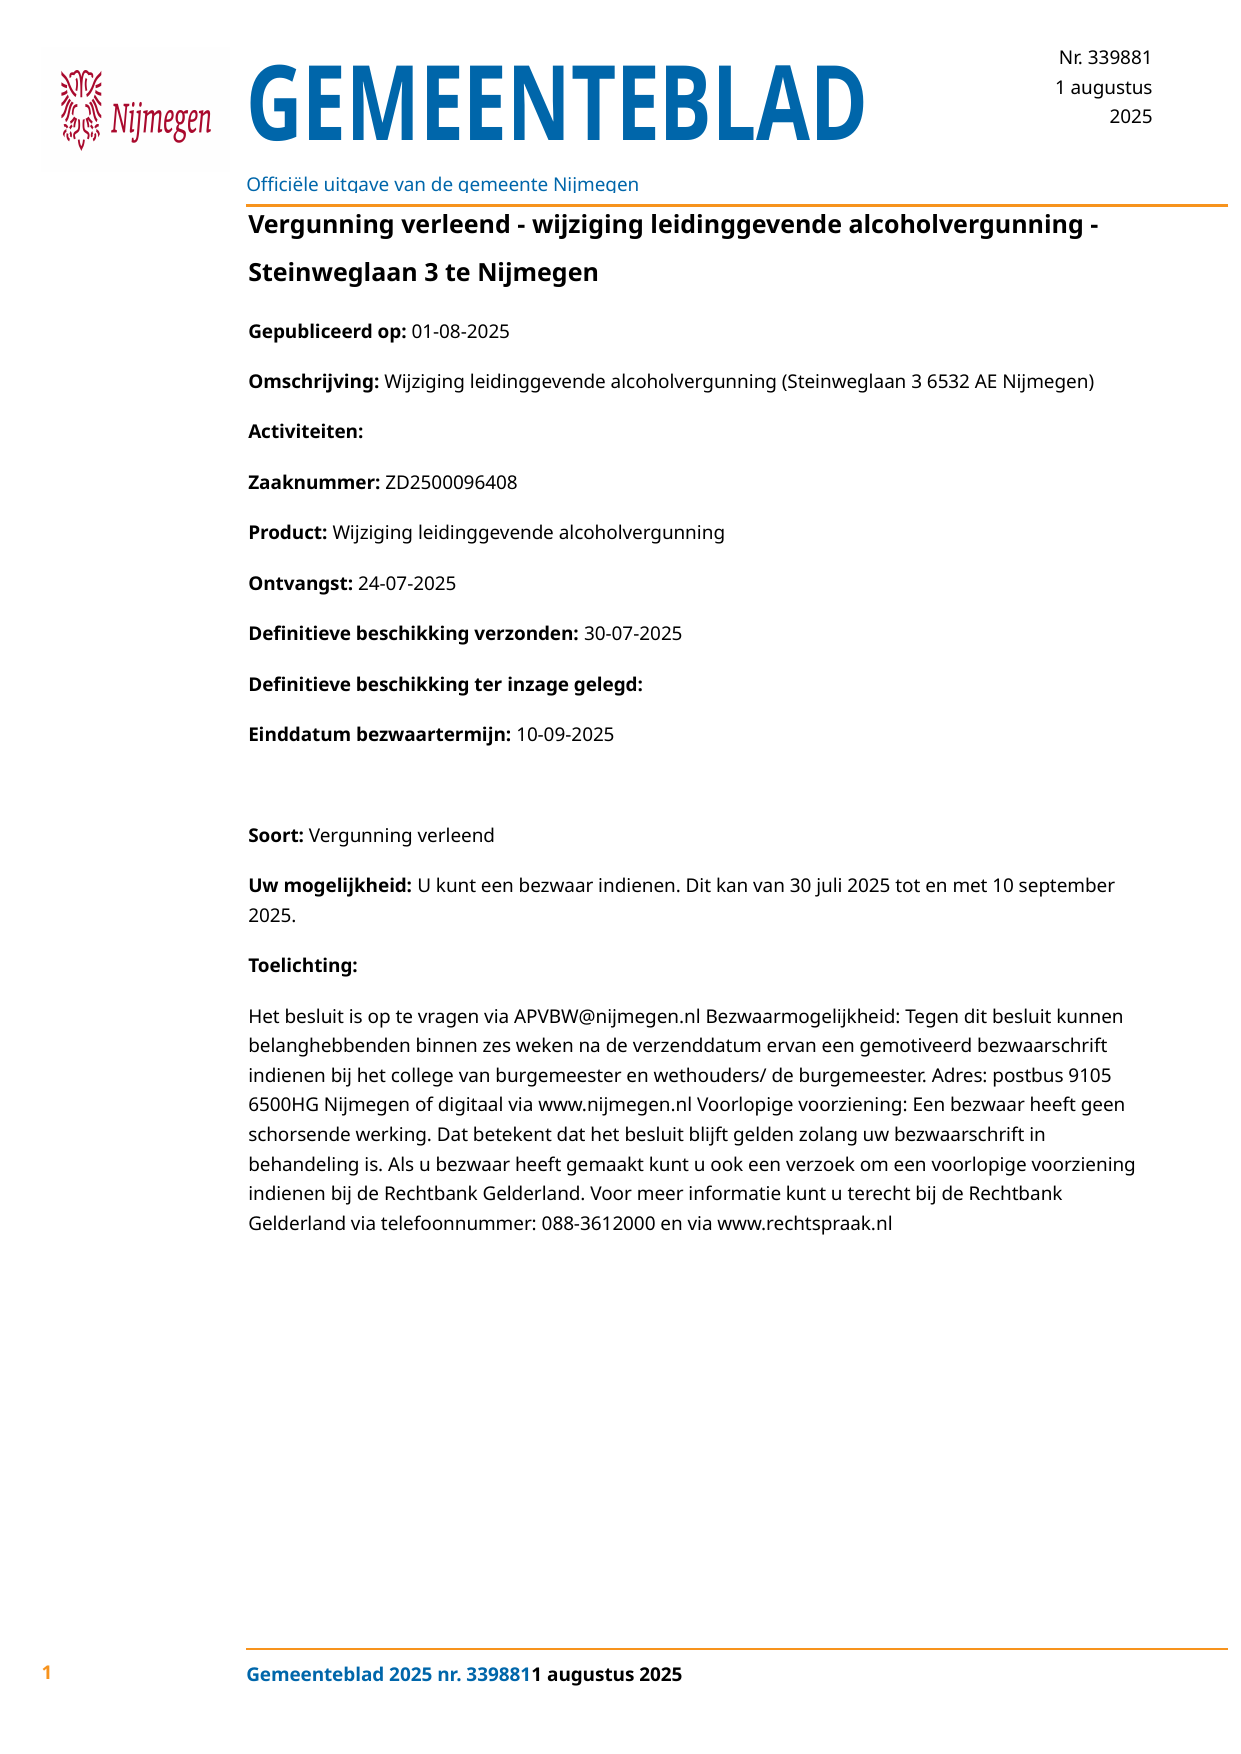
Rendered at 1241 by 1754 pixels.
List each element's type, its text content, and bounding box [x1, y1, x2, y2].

text Uw mogelijkheid: U kunt een bezwaar indienen. Dit kan van 30 juli 2025 tot en met 10 september 2025. [248, 872, 1152, 928]
text Definitieve beschikking ter inzage gelegd: [248, 671, 1152, 697]
text Omschrijving: Wijziging leidinggevende alcoholvergunning (Steinweglaan 3 6532 AE Nijmegen) [248, 368, 1152, 394]
text Vergunning verleend - wijziging leidinggevende alcoholvergunning - Steinweglaan 3 te Nijmegen [248, 207, 1152, 288]
picture [41, 47, 231, 172]
text Einddatum bezwaartermijn: 10-09-2025 [248, 721, 1152, 747]
text Toelichting: [248, 952, 1152, 978]
text Activiteiten: [248, 419, 1152, 444]
text Gepubliceerd op: 01-08-2025 [248, 318, 1152, 344]
text Definitieve beschikking verzonden: 30-07-2025 [248, 620, 1152, 646]
text Product: Wijziging leidinggevende alcoholvergunning [248, 519, 1152, 545]
text Het besluit is op te vragen via APVBW@nijmegen.nl Bezwaarmogelijkheid: Tegen dit besluit kunnen belanghebbenden binnen zes weken na de verzenddatum ervan een gemotiveerd bezwaarschrift indienen bij het college van burgemeester en wethouders/ de burgemeester. Adres: postbus 9105 6500HG Nijmegen of digitaal via www.nijmegen.nl Voorlopige voorziening: Een bezwaar heeft geen schorsende werking. Dat betekent dat het besluit blijft gelden zolang uw bezwaarschrift in behandeling is. Als u bezwaar heeft gemaakt kunt u ook een verzoek om een voorlopige voorziening indienen bij de Rechtbank Gelderland. Voor meer informatie kunt u terecht bij de Rechtbank Gelderland via telefoonnummer: 088-3612000 en via www.rechtspraak.nl [248, 1003, 1152, 1236]
text Soort: Vergunning verleend [248, 822, 1152, 848]
text Ontvangst: 24-07-2025 [248, 570, 1152, 596]
text Zaaknummer: ZD2500096408 [248, 469, 1152, 495]
